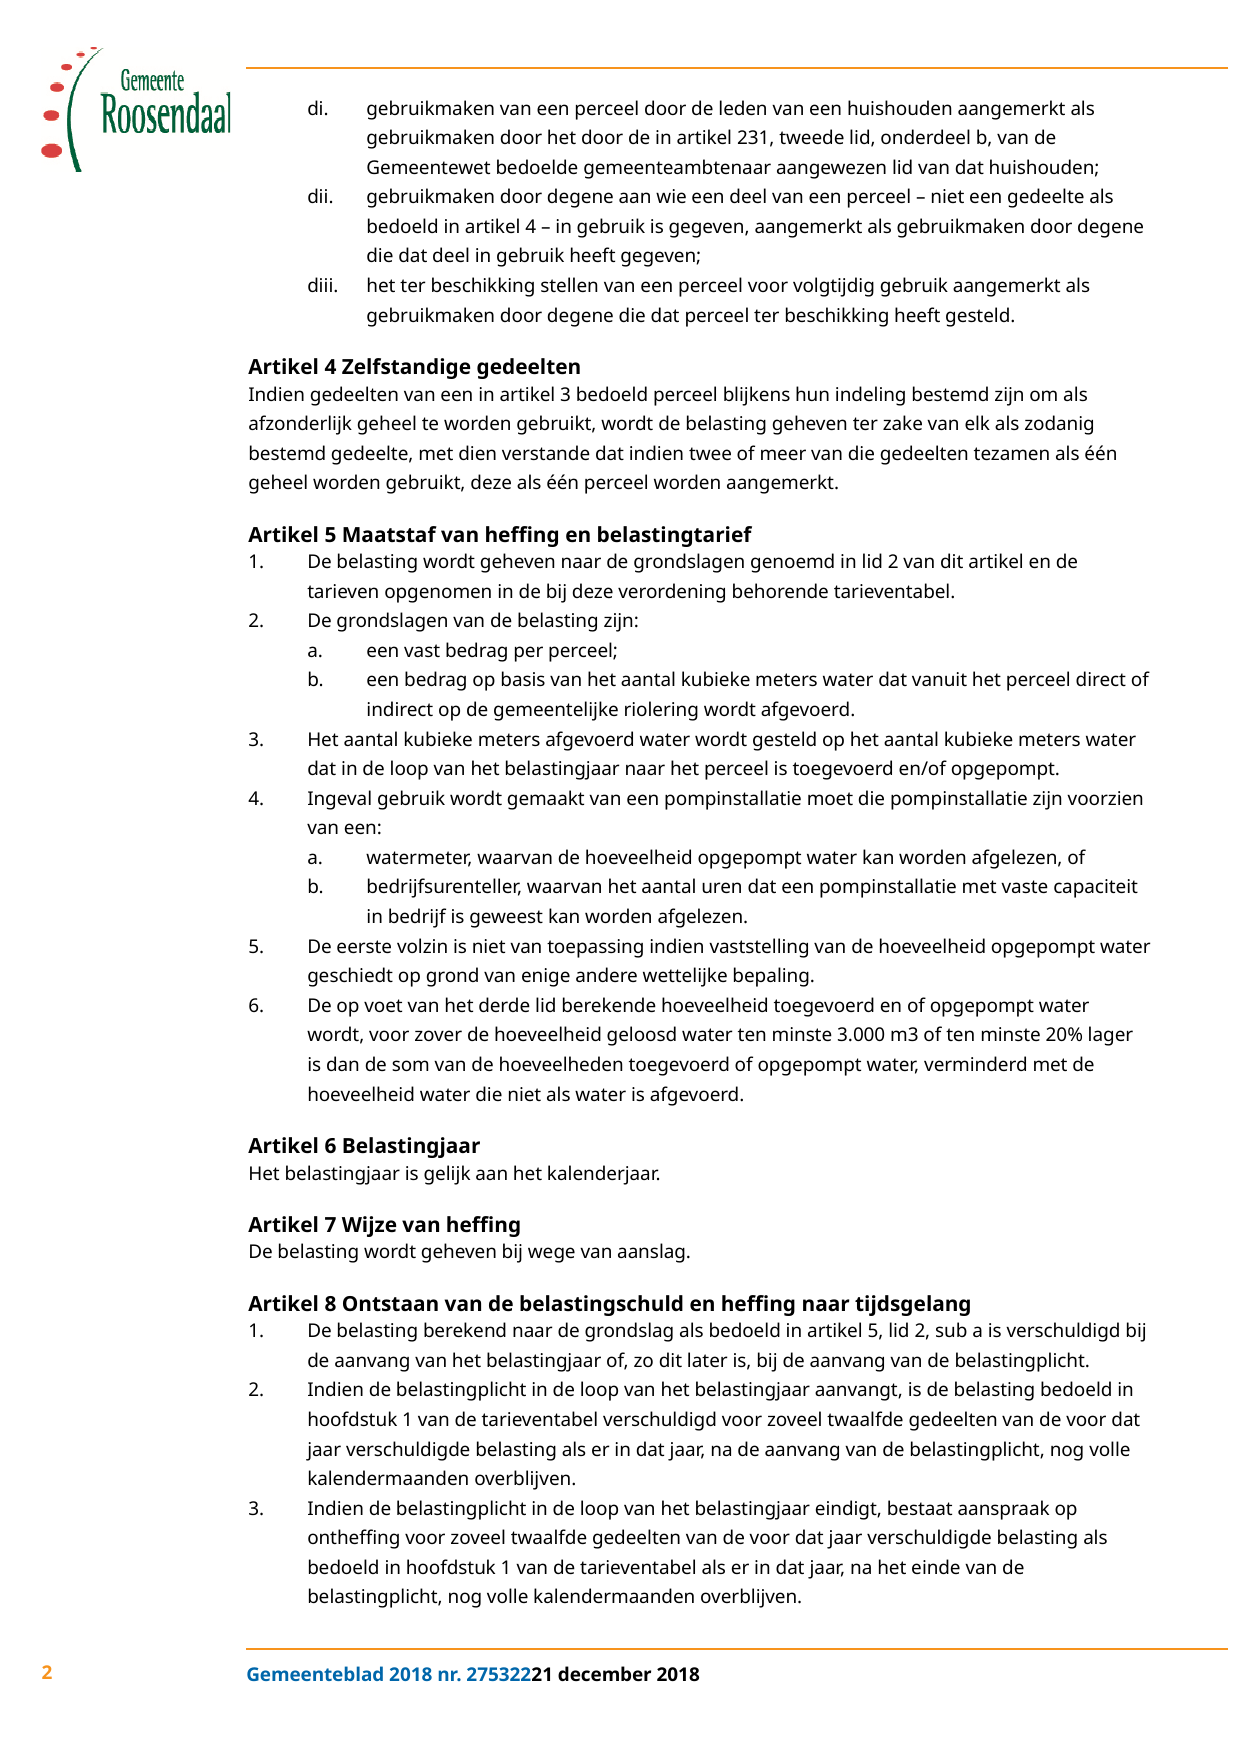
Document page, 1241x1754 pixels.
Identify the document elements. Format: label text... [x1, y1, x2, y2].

text Artikel 7 Wijze van heffing [248, 1210, 1152, 1238]
list Ingeval gebruik wordt gemaakt van een pompinstallatie moet die pompinstallatie zijn voorzien van een: [248, 785, 1152, 840]
list gebruikmaken van een perceel door de leden van een huishouden aangemerkt als gebruikmaken door het door de in artikel 231, tweede lid, onderdeel b, van de Gemeentewet bedoelde gemeenteambtenaar aangewezen lid van dat huishouden; [307, 95, 1152, 180]
list watermeter, waarvan de hoeveelheid opgepompt water kan worden afgelezen, of [307, 844, 1152, 870]
text Het belastingjaar is gelijk aan het kalenderjaar. [248, 1160, 1152, 1185]
text Artikel 8 Ontstaan van de belastingschuld en heffing naar tijdsgelang [248, 1289, 1152, 1317]
list De belasting berekend naar de grondslag als bedoeld in artikel 5, lid 2, sub a is verschuldigd bij de aanvang van het belastingjaar of, zo dit later is, bij de aanvang van de belastingplicht. [248, 1317, 1152, 1373]
list De eerste volzin is niet van toepassing indien vaststelling van de hoeveelheid opgepompt water geschiedt op grond van enige andere wettelijke bepaling. [248, 933, 1152, 988]
list het ter beschikking stellen van een perceel voor volgtijdig gebruik aangemerkt als gebruikmaken door degene die dat perceel ter beschikking heeft gesteld. [307, 272, 1152, 328]
text Indien gedeelten van een in artikel 3 bedoeld perceel blijkens hun indeling bestemd zijn om als afzonderlijk geheel te worden gebruikt, wordt de belasting geheven ter zake van elk als zodanig bestemd gedeelte, met dien verstande dat indien twee of meer van die gedeelten tezamen als één geheel worden gebruikt, deze als één perceel worden aangemerkt. [248, 381, 1152, 495]
text De belasting wordt geheven bij wege van aanslag. [248, 1238, 1152, 1264]
list De grondslagen van de belasting zijn: [248, 607, 1152, 633]
list een bedrag op basis van het aantal kubieke meters water dat vanuit het perceel direct of indirect op de gemeentelijke riolering wordt afgevoerd. [307, 667, 1152, 722]
list bedrijfsurenteller, waarvan het aantal uren dat een pompinstallatie met vaste capaciteit in bedrijf is geweest kan worden afgelezen. [307, 874, 1152, 929]
text Artikel 6 Belastingjaar [248, 1131, 1152, 1160]
list gebruikmaken door degene aan wie een deel van een perceel – niet een gedeelte als bedoeld in artikel 4 – in gebruik is gegeven, aangemerkt als gebruikmaken door degene die dat deel in gebruik heeft gegeven; [307, 183, 1152, 268]
picture [41, 47, 231, 172]
list een vast bedrag per perceel; [307, 637, 1152, 663]
list De op voet van het derde lid berekende hoeveelheid toegevoerd en of opgepompt water wordt, voor zover de hoeveelheid geloosd water ten minste 3.000 m3 of ten minste 20% lager is dan de som van de hoeveelheden toegevoerd of opgepompt water, verminderd met de hoeveelheid water die niet als water is afgevoerd. [248, 992, 1152, 1107]
list Indien de belastingplicht in de loop van het belastingjaar eindigt, bestaat aanspraak op ontheffing voor zoveel twaalfde gedeelten van de voor dat jaar verschuldigde belasting als bedoeld in hoofdstuk 1 van de tarieventabel als er in dat jaar, na het einde van de belastingplicht, nog volle kalendermaanden overblijven. [248, 1495, 1152, 1609]
list Indien de belastingplicht in de loop van het belastingjaar aanvangt, is de belasting bedoeld in hoofdstuk 1 van de tarieventabel verschuldigd voor zoveel twaalfde gedeelten van de voor dat jaar verschuldigde belasting als er in dat jaar, na de aanvang van de belastingplicht, nog volle kalendermaanden overblijven. [248, 1377, 1152, 1491]
text Artikel 4 Zelfstandige gedeelten [248, 352, 1152, 381]
text Artikel 5 Maatstaf van heffing en belastingtarief [248, 520, 1152, 548]
list Het aantal kubieke meters afgevoerd water wordt gesteld op het aantal kubieke meters water dat in de loop van het belastingjaar naar het perceel is toegevoerd en/of opgepompt. [248, 726, 1152, 781]
list De belasting wordt geheven naar de grondslagen genoemd in lid 2 van dit artikel en de tarieven opgenomen in de bij deze verordening behorende tarieventabel. [248, 548, 1152, 604]
